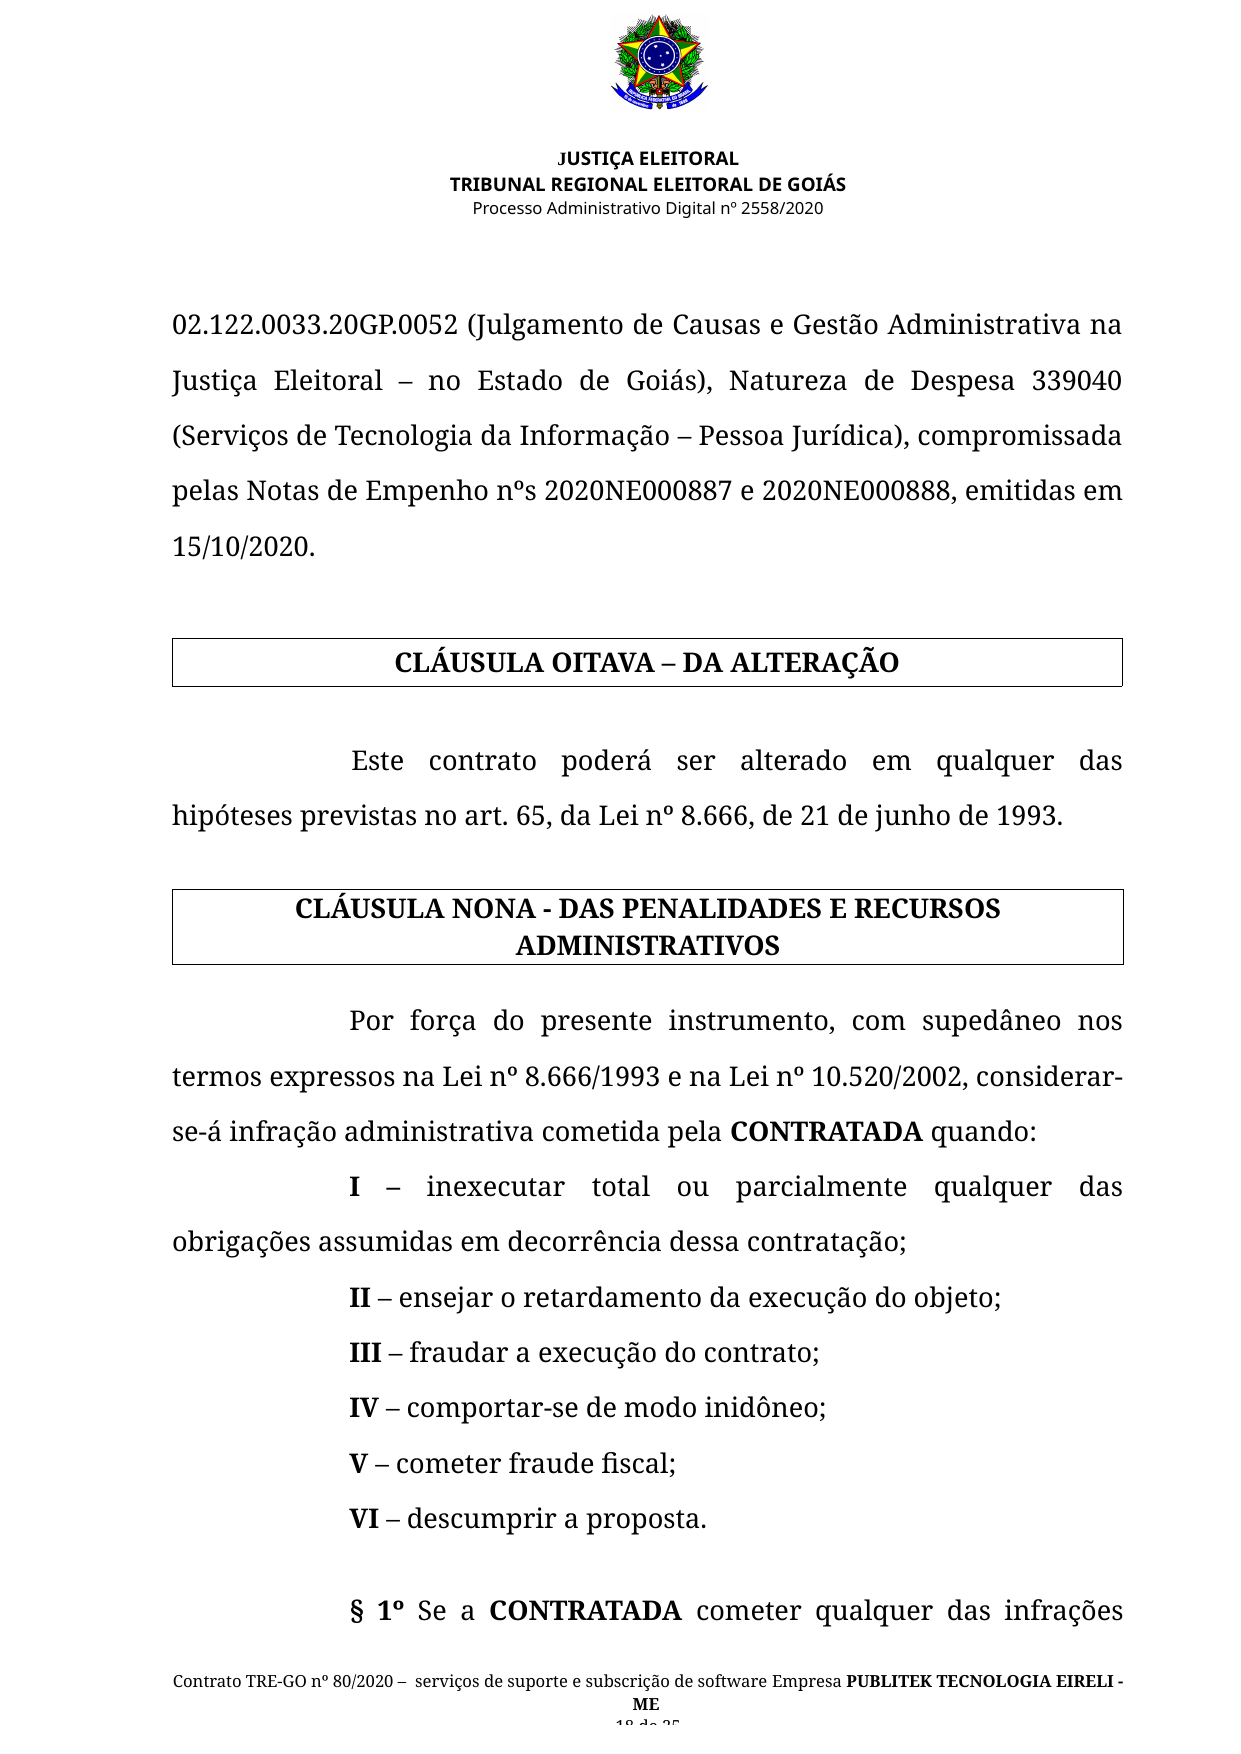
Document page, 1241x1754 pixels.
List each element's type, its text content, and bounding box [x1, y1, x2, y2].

text III – fraudar a execução do contrato; [172, 1333, 1124, 1370]
text II – ensejar o retardamento da execução do objeto; [172, 1278, 1124, 1315]
text V – cometer fraude fiscal; [172, 1444, 1124, 1481]
subtitle CLÁUSULA NONA - DAS PENALIDADES E RECURSOS ADMINISTRATIVOS [173, 890, 1123, 964]
text IV – comportar-se de modo inidôneo; [172, 1389, 1124, 1426]
text Por força do presente instrumento, com supedâneo nos termos expressos na Lei nº 8.666/1993 e na Lei nº 10.520/2002, considerar-se-á infração administrativa cometida pela CONTRATADA quando: [172, 1002, 1124, 1149]
text VI – descumprir a proposta. [172, 1499, 1124, 1536]
table_header CLÁUSULA OITAVA – DA ALTERAÇÃO [173, 639, 1122, 686]
text I – inexecutar total ou parcialmente qualquer das obrigações assumidas em decorrência dessa contratação; [172, 1168, 1124, 1260]
picture [610, 14, 709, 111]
text 02.122.0033.20GP.0052 (Julgamento de Causas e Gestão Administrativa na Justiça Eleitoral – no Estado de Goiás), Natureza de Despesa 339040 (Serviços de Tecnologia da Informação – Pessoa Jurídica), compromissada pelas Notas de Empenho nºs 2020NE000887 e 2020NE000888, emitidas em 15/10/2020. [172, 306, 1124, 564]
subtitle Este contrato poderá ser alterado em qualquer das hipóteses previstas no art. 65, da Lei nº 8.666, de 21 de junho de 1993. [172, 741, 1124, 834]
text § 1º Se a CONTRATADA cometer qualquer das infrações [172, 1592, 1124, 1628]
